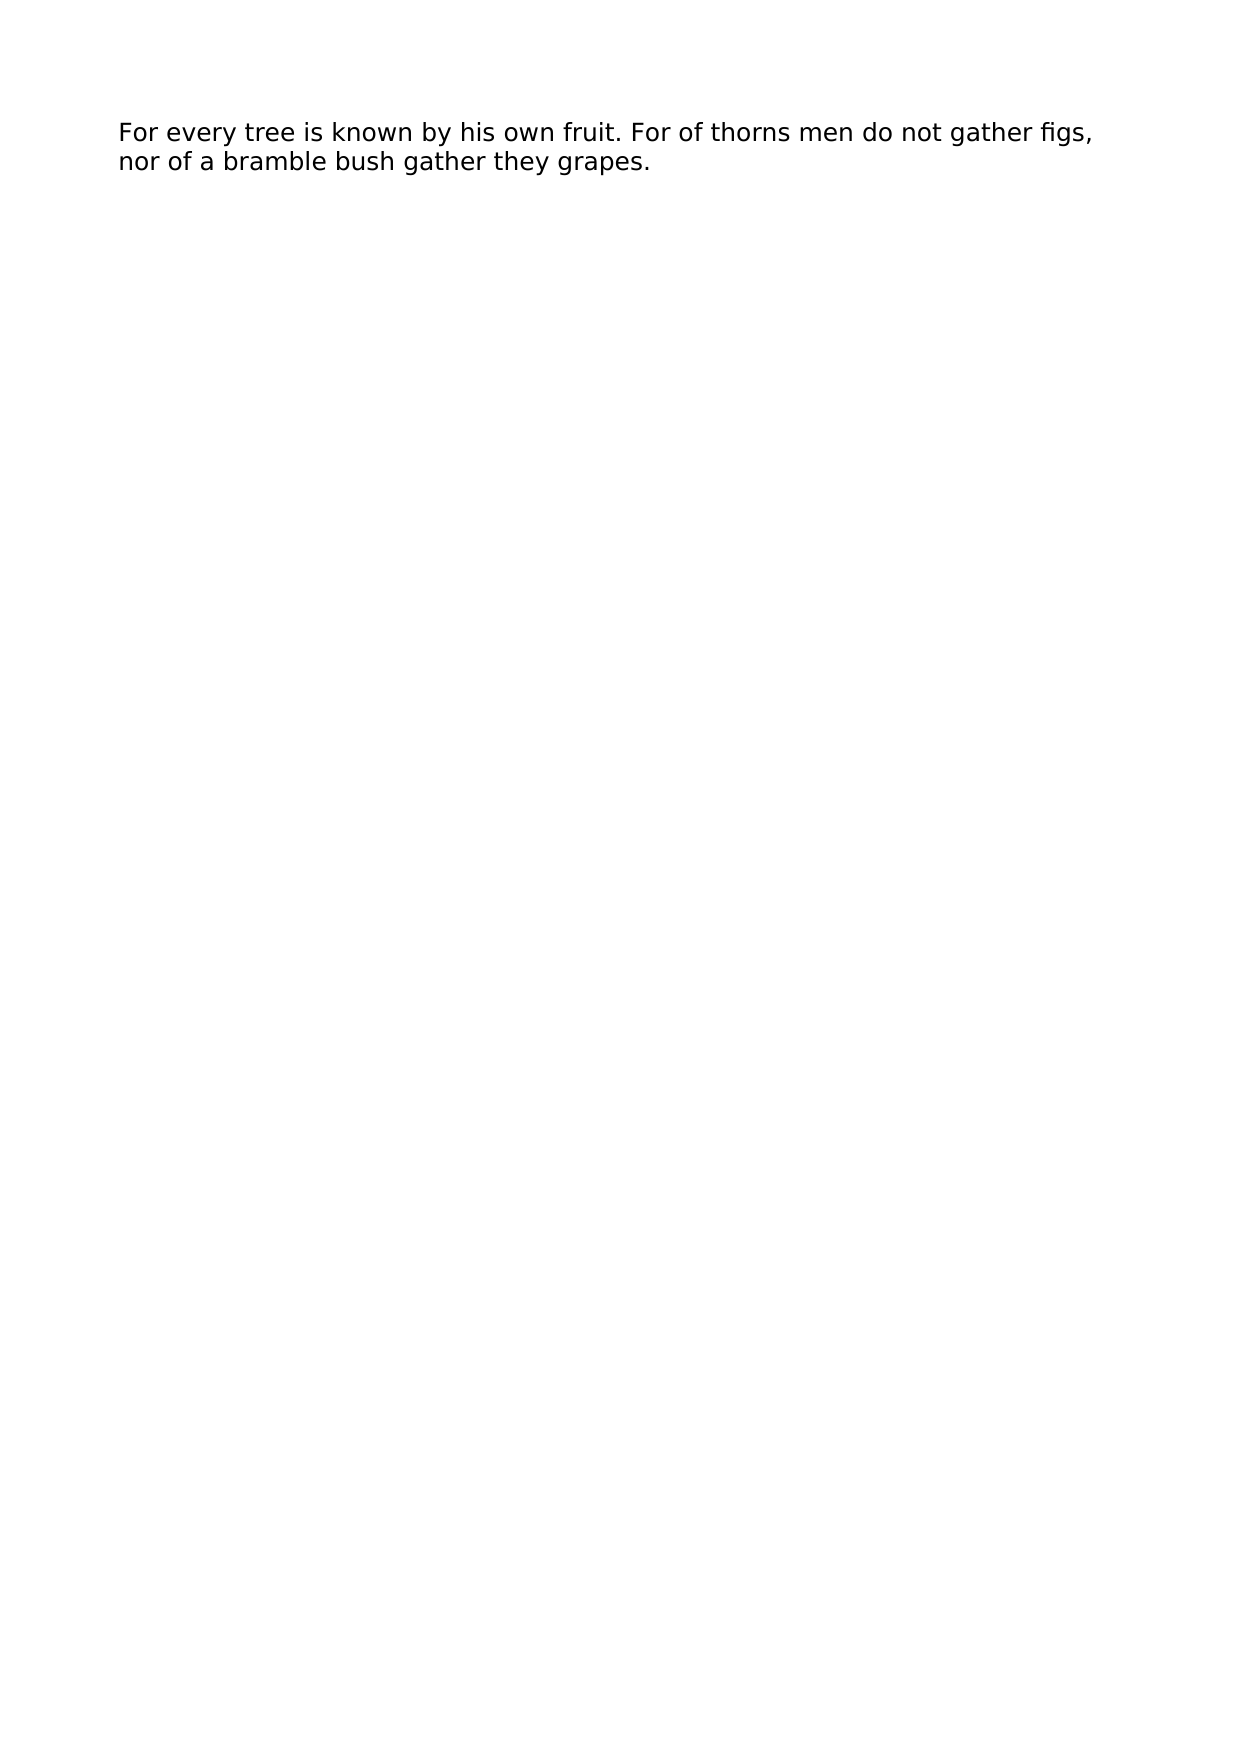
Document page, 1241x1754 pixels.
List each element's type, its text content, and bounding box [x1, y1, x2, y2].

text For every tree is known by his own fruit. For of thorns men do not gather figs, nor of a bramble bush gather they grapes. [118, 118, 1122, 176]
